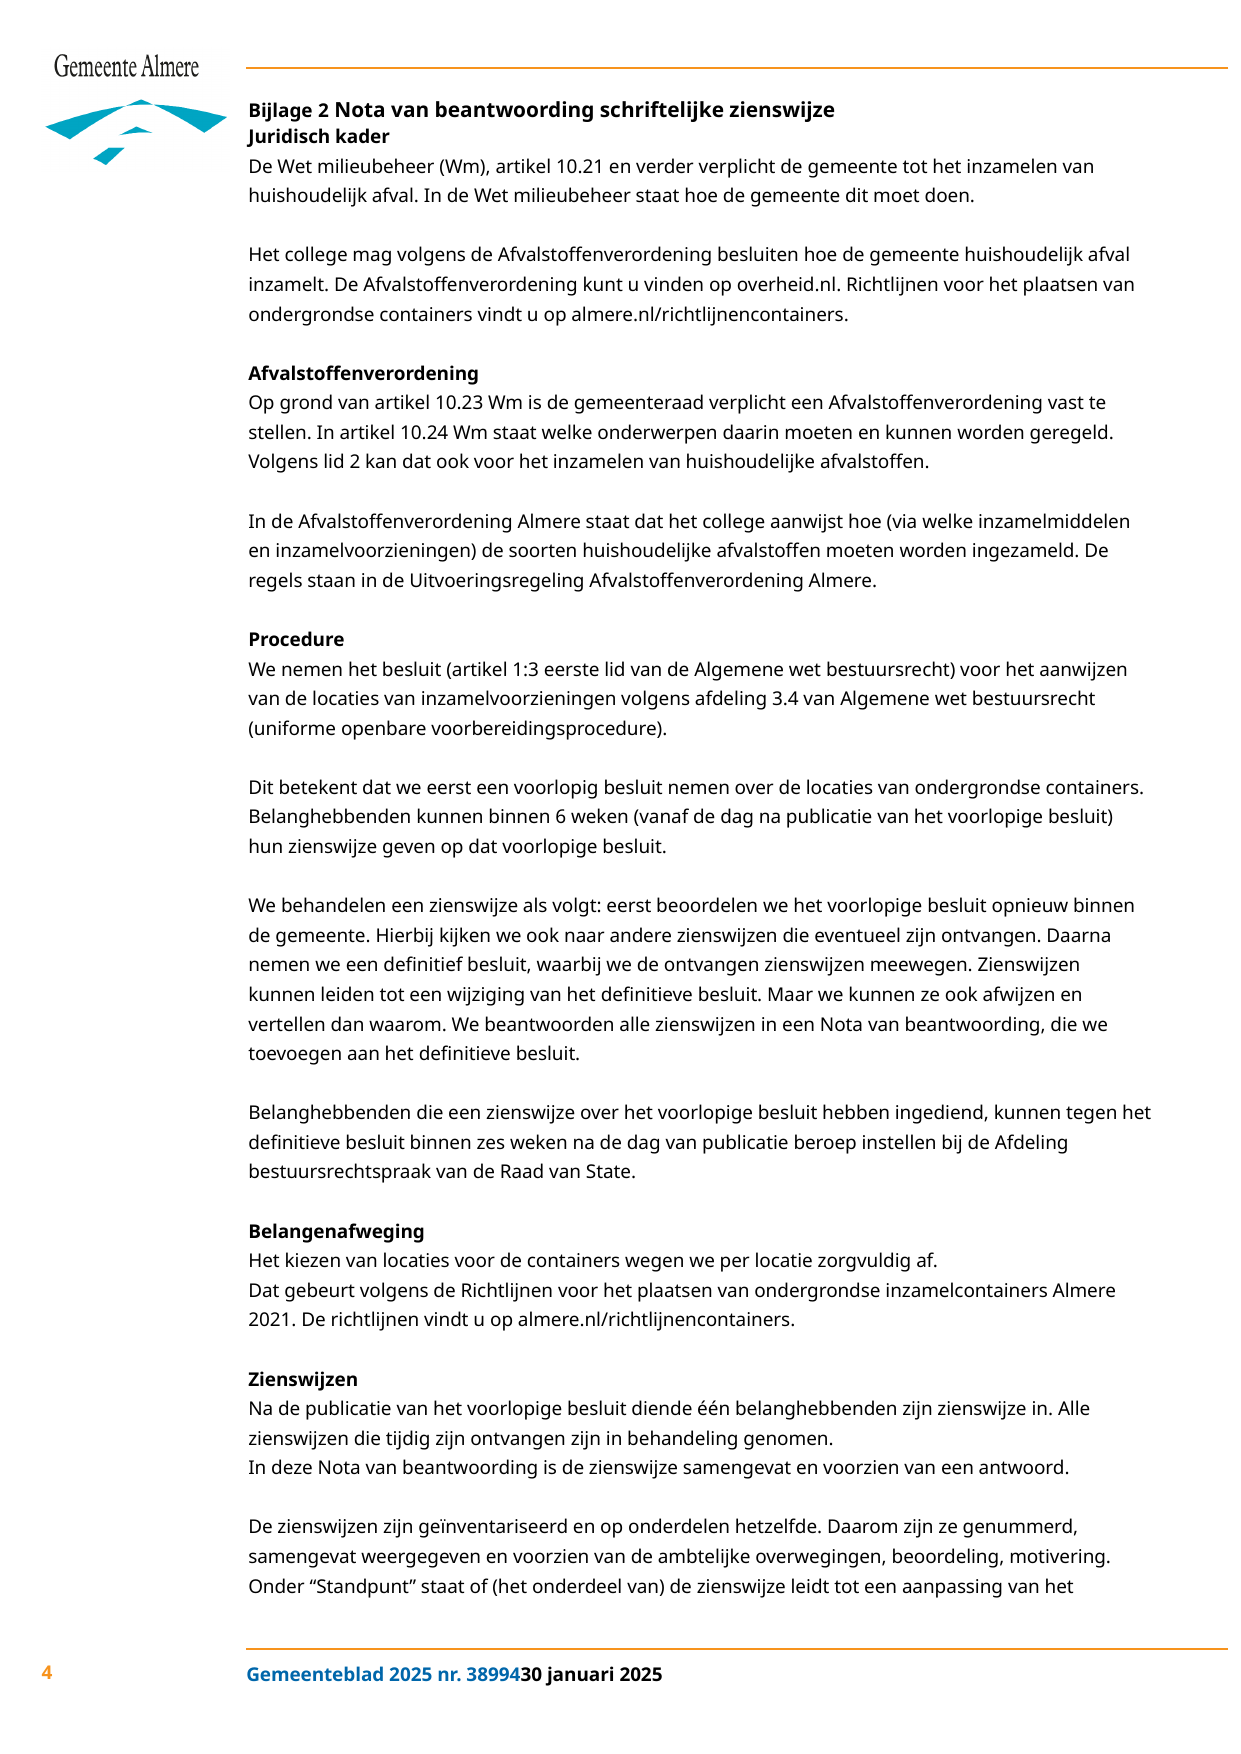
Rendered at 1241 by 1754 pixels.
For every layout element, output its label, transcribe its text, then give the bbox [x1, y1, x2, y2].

text Belangenafweging [248, 1218, 1152, 1244]
text Procedure [248, 626, 1152, 652]
text Bijlage 2 Nota van beantwoording schriftelijke zienswijze [248, 95, 1152, 123]
text Zienswijzen [248, 1366, 1152, 1392]
text We behandelen een zienswijze als volgt: eerst beoordelen we het voorlopige besluit opnieuw binnen de gemeente. Hierbij kijken we ook naar andere zienswijzen die eventueel zijn ontvangen. Daarna nemen we een definitief besluit, waarbij we de ontvangen zienswijzen meewegen. Zienswijzen kunnen leiden tot een wijziging van het definitieve besluit. Maar we kunnen ze ook afwijzen en vertellen dan waarom. We beantwoorden alle zienswijzen in een Nota van beantwoording, die we toevoegen aan het definitieve besluit. [248, 892, 1152, 1066]
picture [41, 47, 231, 172]
text Het college mag volgens de Afvalstoffenverordening besluiten hoe de gemeente huishoudelijk afval inzamelt. De Afvalstoffenverordening kunt u vinden op overheid.nl. Richtlijnen voor het plaatsen van ondergrondse containers vindt u op almere.nl/richtlijnencontainers. [248, 242, 1152, 327]
text We nemen het besluit (artikel 1:3 eerste lid van de Algemene wet bestuursrecht) voor het aanwijzen van de locaties van inzamelvoorzieningen volgens afdeling 3.4 van Algemene wet bestuursrecht (uniforme openbare voorbereidingsprocedure). [248, 656, 1152, 741]
text De Wet milieubeheer (Wm), artikel 10.21 en verder verplicht de gemeente tot het inzamelen van huishoudelijk afval. In de Wet milieubeheer staat hoe de gemeente dit moet doen. [248, 153, 1152, 208]
text Na de publicatie van het voorlopige besluit diende één belanghebbenden zijn zienswijze in. Alle zienswijzen die tijdig zijn ontvangen zijn in behandeling genomen. [248, 1395, 1152, 1451]
text In deze Nota van beantwoording is de zienswijze samengevat en voorzien van een antwoord. [248, 1454, 1152, 1480]
text In de Afvalstoffenverordening Almere staat dat het college aanwijst hoe (via welke inzamelmiddelen en inzamelvoorzieningen) de soorten huishoudelijke afvalstoffen moeten worden ingezameld. De regels staan in de Uitvoeringsregeling Afvalstoffenverordening Almere. [248, 508, 1152, 593]
text Dit betekent dat we eerst een voorlopig besluit nemen over de locaties van ondergrondse containers. Belanghebbenden kunnen binnen 6 weken (vanaf de dag na publicatie van het voorlopige besluit) hun zienswijze geven op dat voorlopige besluit. [248, 774, 1152, 859]
text Dat gebeurt volgens de Richtlijnen voor het plaatsen van ondergrondse inzamelcontainers Almere 2021. De richtlijnen vindt u op almere.nl/richtlijnencontainers. [248, 1277, 1152, 1332]
text Belanghebbenden die een zienswijze over het voorlopige besluit hebben ingediend, kunnen tegen het definitieve besluit binnen zes weken na de dag van publicatie beroep instellen bij de Afdeling bestuursrechtspraak van de Raad van State. [248, 1099, 1152, 1184]
text Afvalstoffenverordening [248, 360, 1152, 386]
text Het kiezen van locaties voor de containers wegen we per locatie zorgvuldig af. [248, 1247, 1152, 1273]
text De zienswijzen zijn geïnventariseerd en op onderdelen hetzelfde. Daarom zijn ze genummerd, samengevat weergegeven en voorzien van de ambtelijke overwegingen, beoordeling, motivering. Onder “Standpunt” staat of (het onderdeel van) de zienswijze leidt tot een aanpassing van het [248, 1514, 1152, 1599]
text Op grond van artikel 10.23 Wm is de gemeenteraad verplicht een Afvalstoffenverordening vast te stellen. In artikel 10.24 Wm staat welke onderwerpen daarin moeten en kunnen worden geregeld. Volgens lid 2 kan dat ook voor het inzamelen van huishoudelijke afvalstoffen. [248, 389, 1152, 474]
text Juridisch kader [248, 123, 1152, 149]
